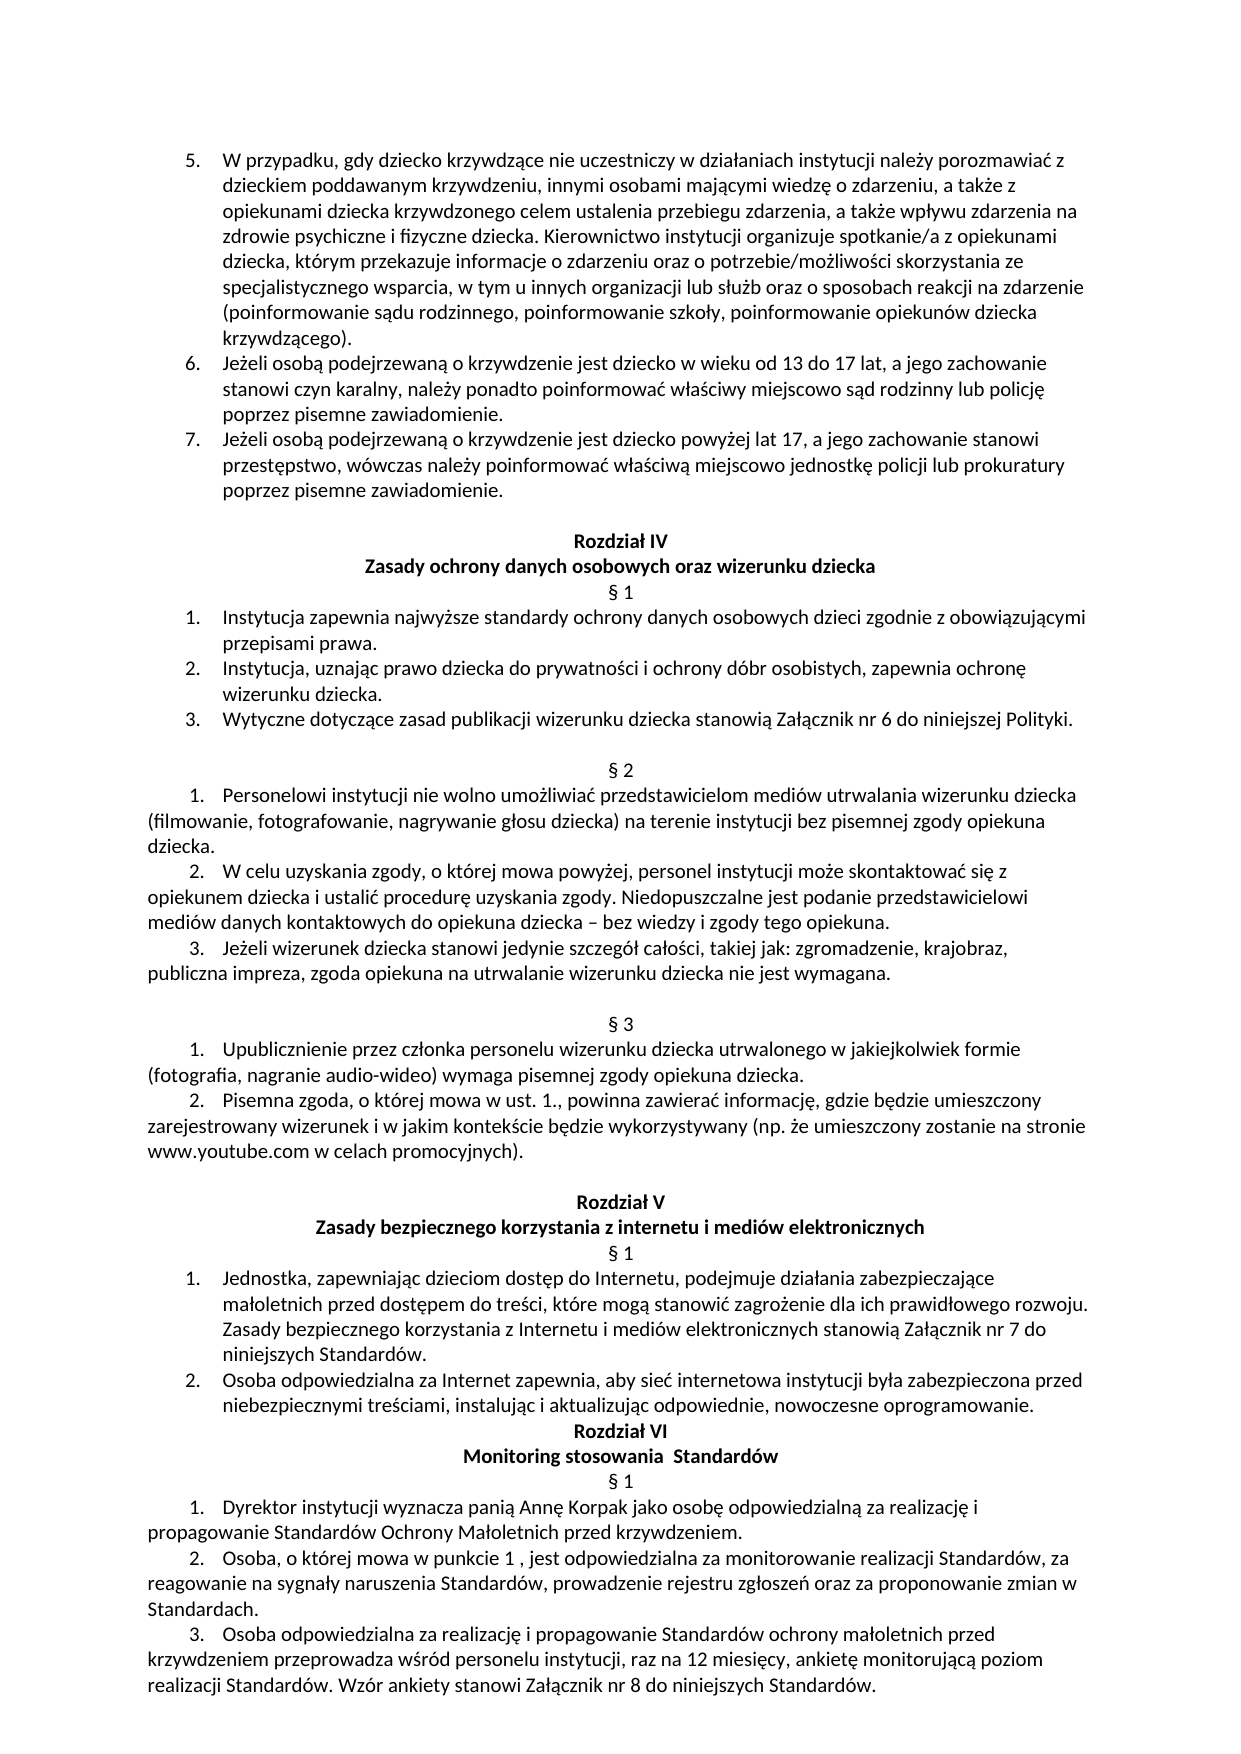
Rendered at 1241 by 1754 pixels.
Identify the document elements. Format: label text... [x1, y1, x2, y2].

list Osoba odpowiedzialna za realizację i propagowanie Standardów ochrony małoletnich przed krzywdzeniem przeprowadza wśród personelu instytucji, raz na 12 miesięcy, ankietę monitorującą poziom realizacji Standardów. Wzór ankiety stanowi Załącznik nr 8 do niniejszych Standardów. [147, 1621, 1094, 1697]
list W przypadku, gdy dziecko krzywdzące nie uczestniczy w działaniach instytucji należy porozmawiać z dzieckiem poddawanym krzywdzeniu, innymi osobami mającymi wiedzę o zdarzeniu, a także z opiekunami dziecka krzywdzonego celem ustalenia przebiegu zdarzenia, a także wpływu zdarzenia na zdrowie psychiczne i fizyczne dziecka. Kierownictwo instytucji organizuje spotkanie/a z opiekunami dziecka, którym przekazuje informacje o zdarzeniu oraz o potrzebie/możliwości skorzystania ze specjalistycznego wsparcia, w tym u innych organizacji lub służb oraz o sposobach reakcji na zdarzenie (poinformowanie sądu rodzinnego, poinformowanie szkoły, poinformowanie opiekunów dziecka krzywdzącego). [185, 147, 1094, 350]
list Jednostka, zapewniając dzieciom dostęp do Internetu, podejmuje działania zabezpieczające małoletnich przed dostępem do treści, które mogą stanowić zagrożenie dla ich prawidłowego rozwoju. Zasady bezpiecznego korzystania z Internetu i mediów elektronicznych stanowią Załącznik nr 7 do niniejszych Standardów. [185, 1265, 1094, 1367]
list § 3 [147, 1011, 1094, 1037]
list Jeżeli osobą podejrzewaną o krzywdzenie jest dziecko powyżej lat 17, a jego zachowanie stanowi przestępstwo, wówczas należy poinformować właściwą miejscowo jednostkę policji lub prokuratury poprzez pisemne zawiadomienie. [185, 427, 1094, 503]
list § 1 [147, 1469, 1094, 1494]
list Dyrektor instytucji wyznacza panią Annę Korpak jako osobę odpowiedzialną za realizację i propagowanie Standardów Ochrony Małoletnich przed krzywdzeniem. [147, 1494, 1094, 1545]
text § 1 [147, 1240, 1094, 1265]
list Osoba odpowiedzialna za Internet zapewnia, aby sieć internetowa instytucji była zabezpieczona przed niebezpiecznymi treściami, instalując i aktualizując odpowiednie, nowoczesne oprogramowanie. [185, 1367, 1094, 1418]
text Zasady bezpiecznego korzystania z internetu i mediów elektronicznych [147, 1214, 1094, 1240]
list Instytucja, uznając prawo dziecka do prywatności i ochrony dóbr osobistych, zapewnia ochronę wizerunku dziecka. [185, 655, 1094, 706]
list Jeżeli osobą podejrzewaną o krzywdzenie jest dziecko w wieku od 13 do 17 lat, a jego zachowanie stanowi czyn karalny, należy ponadto poinformować właściwy miejscowo sąd rodzinny lub policję poprzez pisemne zawiadomienie. [185, 350, 1094, 427]
list Instytucja zapewnia najwyższe standardy ochrony danych osobowych dzieci zgodnie z obowiązującymi przepisami prawa. [185, 604, 1094, 655]
list § 2 [147, 757, 1094, 782]
list Wytyczne dotyczące zasad publikacji wizerunku dziecka stanowią Załącznik nr 6 do niniejszej Polityki. [185, 706, 1094, 732]
text Rozdział V [147, 1189, 1094, 1214]
list Jeżeli wizerunek dziecka stanowi jedynie szczegół całości, takiej jak: zgromadzenie, krajobraz, publiczna impreza, zgoda opiekuna na utrwalanie wizerunku dziecka nie jest wymagana. [147, 935, 1094, 986]
list § 1 [147, 579, 1094, 604]
list Osoba, o której mowa w punkcie 1 , jest odpowiedzialna za monitorowanie realizacji Standardów, za reagowanie na sygnały naruszenia Standardów, prowadzenie rejestru zgłoszeń oraz za proponowanie zmian w Standardach. [147, 1545, 1094, 1621]
list Upublicznienie przez członka personelu wizerunku dziecka utrwalonego w jakiejkolwiek formie (fotografia, nagranie audio-wideo) wymaga pisemnej zgody opiekuna dziecka. [147, 1037, 1094, 1087]
text Rozdział VI [147, 1418, 1094, 1443]
text Rozdział IV [147, 528, 1094, 554]
text Monitoring stosowania Standardów [147, 1443, 1094, 1469]
text Zasady ochrony danych osobowych oraz wizerunku dziecka [147, 554, 1094, 579]
list W celu uzyskania zgody, o której mowa powyżej, personel instytucji może skontaktować się z opiekunem dziecka i ustalić procedurę uzyskania zgody. Niedopuszczalne jest podanie przedstawicielowi mediów danych kontaktowych do opiekuna dziecka – bez wiedzy i zgody tego opiekuna. [147, 859, 1094, 935]
list Pisemna zgoda, o której mowa w ust. 1., powinna zawierać informację, gdzie będzie umieszczony zarejestrowany wizerunek i w jakim kontekście będzie wykorzystywany (np. że umieszczony zostanie na stronie www.youtube.com w celach promocyjnych). [147, 1087, 1094, 1164]
list Personelowi instytucji nie wolno umożliwiać przedstawicielom mediów utrwalania wizerunku dziecka (filmowanie, fotografowanie, nagrywanie głosu dziecka) na terenie instytucji bez pisemnej zgody opiekuna dziecka. [147, 782, 1094, 859]
